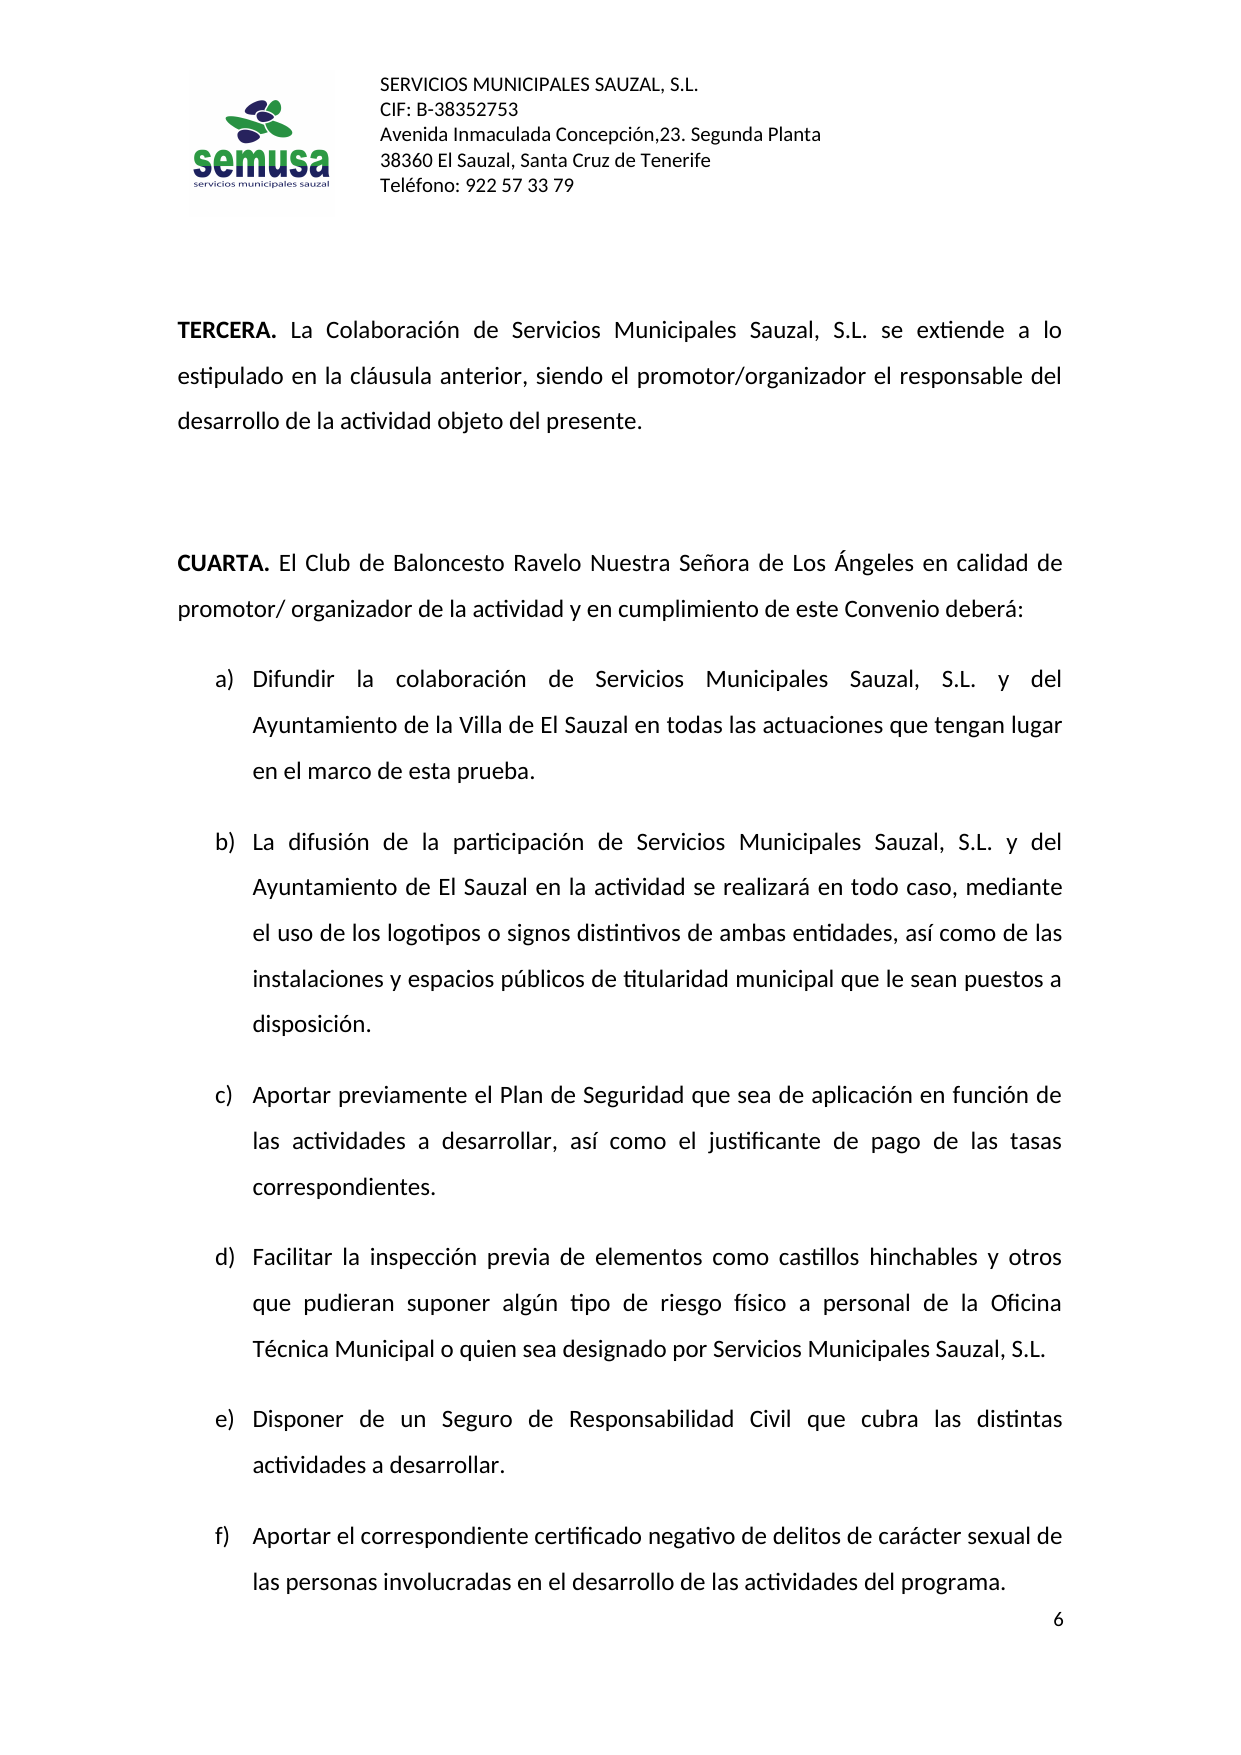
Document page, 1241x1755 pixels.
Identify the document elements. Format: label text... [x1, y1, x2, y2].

list Difundir la colaboración de Servicios Municipales Sauzal, S.L. y del Ayuntamiento de la Villa de El Sauzal en todas las actuaciones que tengan lugar en el marco de esta prueba. [215, 663, 1063, 785]
list Aportar el correspondiente certificado negativo de delitos de carácter sexual de las personas involucradas en el desarrollo de las actividades del programa. [215, 1520, 1063, 1596]
list Aportar previamente el Plan de Seguridad que sea de aplicación en función de las actividades a desarrollar, así como el justificante de pago de las tasas correspondientes. [215, 1079, 1063, 1201]
list Facilitar la inspección previa de elementos como castillos hinchables y otros que pudieran suponer algún tipo de riesgo físico a personal de la Oficina Técnica Municipal o quien sea designado por Servicios Municipales Sauzal, S.L. [215, 1241, 1063, 1363]
text TERCERA. La Colaboración de Servicios Municipales Sauzal, S.L. se extiende a lo estipulado en la cláusula anterior, siendo el promotor/organizador el responsable del desarrollo de la actividad objeto del presente. [177, 314, 1063, 436]
list Disponer de un Seguro de Responsabilidad Civil que cubra las distintas actividades a desarrollar. [215, 1404, 1063, 1480]
list La difusión de la participación de Servicios Municipales Sauzal, S.L. y del Ayuntamiento de El Sauzal en la actividad se realizará en todo caso, mediante el uso de los logotipos o signos distintivos de ambas entidades, así como de las instalaciones y espacios públicos de titularidad municipal que le sean puestos a disposición. [215, 826, 1063, 1039]
text CUARTA. El Club de Baloncesto Ravelo Nuestra Señora de Los Ángeles en calidad de promotor/ organizador de la actividad y en cumplimiento de este Convenio deberá: [177, 547, 1063, 623]
